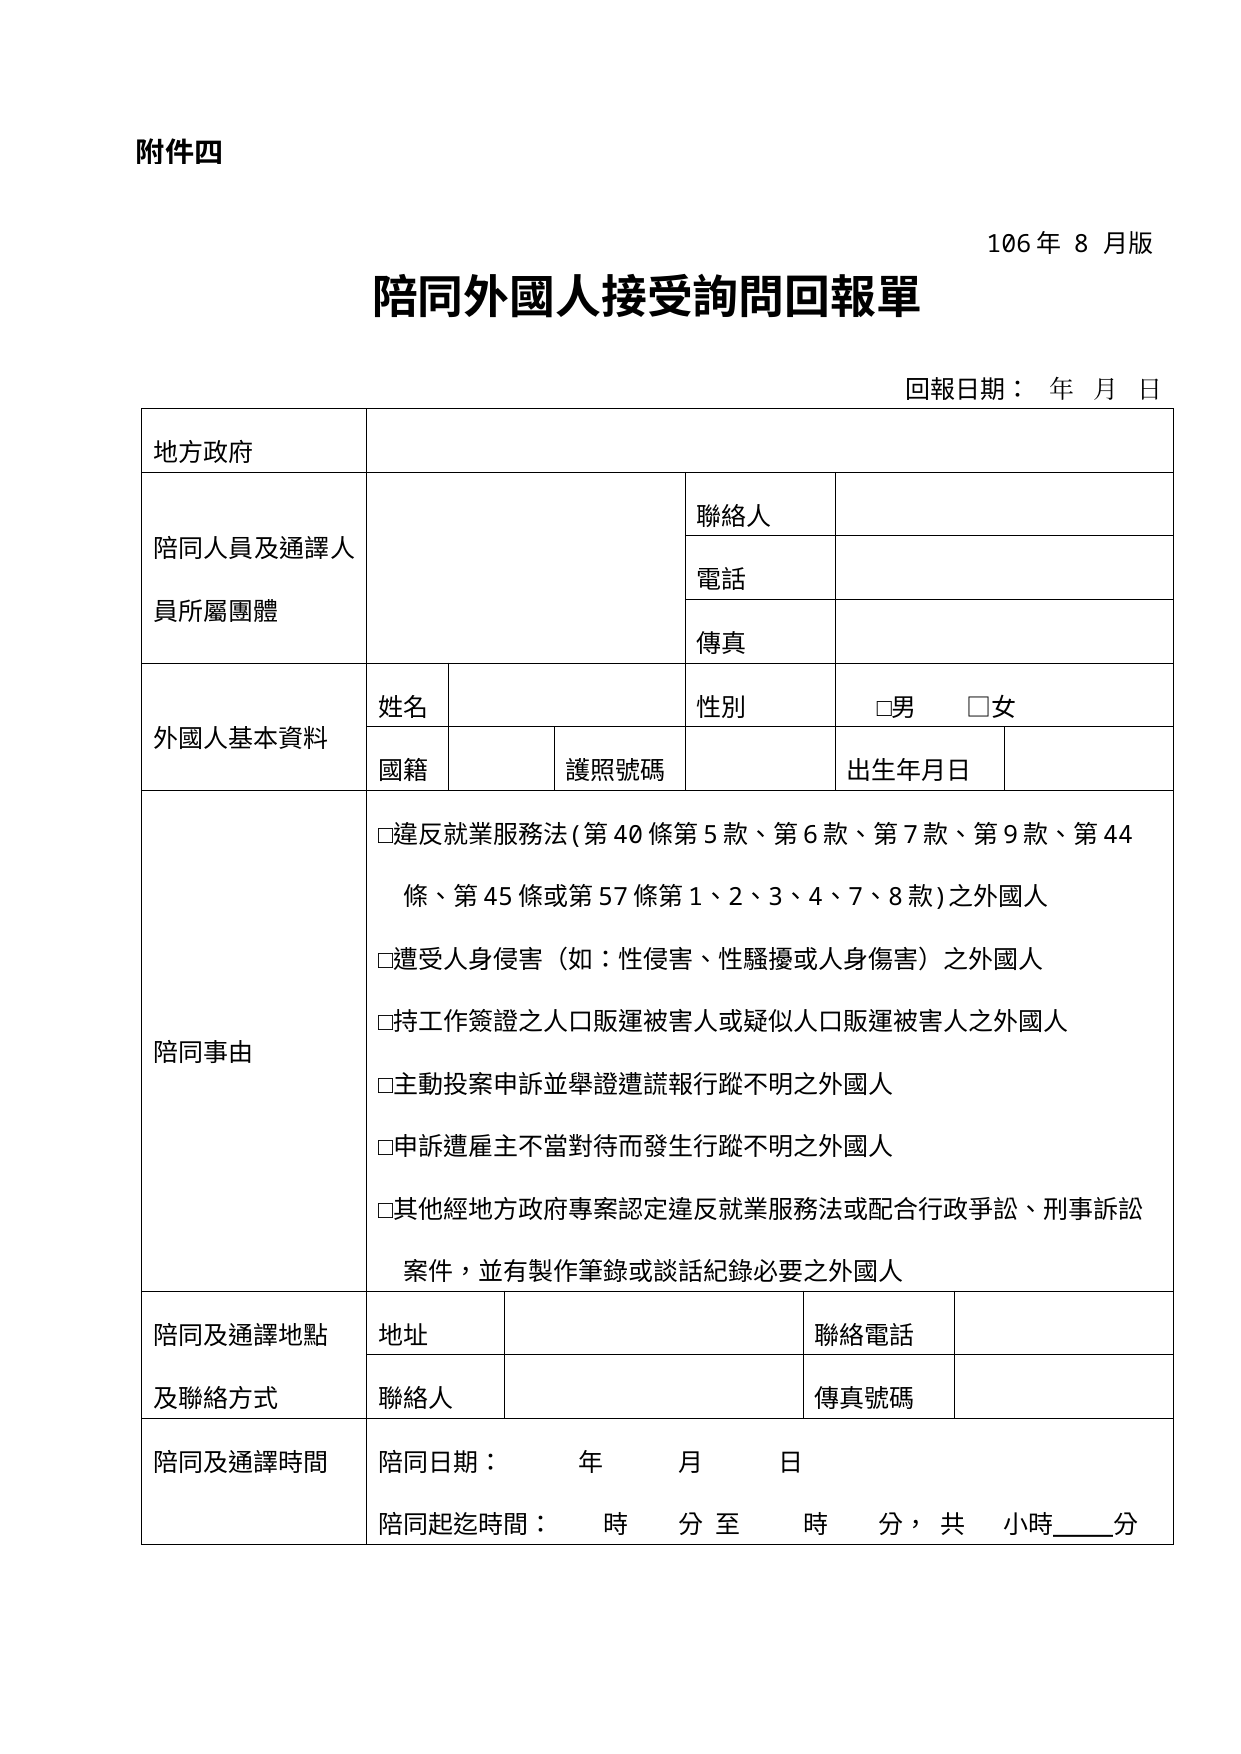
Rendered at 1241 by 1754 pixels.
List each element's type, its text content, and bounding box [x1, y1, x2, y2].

table_cell □男 □女 [836, 664, 1173, 726]
table_cell 聯絡人 [367, 1355, 504, 1418]
table_cell [686, 727, 835, 789]
table_cell 電話 [686, 536, 835, 599]
table_cell 姓名 [367, 664, 448, 726]
table_header 地方政府 [142, 409, 366, 472]
table_cell [367, 473, 685, 662]
text 回報日期： 年 月 日 [187, 346, 1162, 408]
table_cell □違反就業服務法(第40條第5款、第6款、第7款、第9款、第44條、第45條或第57條第1、2、3、4、7、8款)之外國人 □遭受人身侵害（如：性侵害、性騷擾或人身傷害）之外國人 □持工作簽證之人口販運被害人或疑似人口販運被害人之外國人 □主動投案申訴並舉證遭謊報行蹤不明之外國人 □申訴遭雇主不當對待而發生行蹤不明之外國人 □其他經地方政府專案認定違反就業服務法或配合行政爭訟、刑事訴訟案件，並有製作筆錄或談話紀錄必要之外國人 [367, 791, 1173, 1291]
table_cell [836, 536, 1173, 599]
table_cell 性別 [686, 664, 835, 726]
table_cell [836, 600, 1173, 662]
table_header [367, 409, 1173, 472]
table_cell 聯絡人 [686, 473, 835, 535]
table_cell [955, 1292, 1173, 1354]
table_cell 護照號碼 [555, 727, 685, 789]
text 陪同外國人接受詢問回報單 [131, 221, 1189, 346]
table_cell 出生年月日 [836, 727, 1004, 789]
table_cell 陪同人員及通譯人員所屬團體 [142, 473, 366, 662]
table_cell [955, 1355, 1173, 1418]
table_cell [836, 473, 1173, 535]
table_cell [449, 727, 554, 789]
table_cell 陪同日期： 年 月 日 陪同起迄時間： 時 分 至 時 分， 共 小時____分 [367, 1419, 1173, 1544]
table_cell 國籍 [367, 727, 448, 789]
table_cell 外國人基本資料 [142, 664, 366, 789]
table_cell 陪同及通譯時間 [142, 1419, 366, 1544]
table_cell 聯絡電話 [804, 1292, 954, 1354]
table_cell 地址 [367, 1292, 504, 1354]
text 106年 8 月版 [986, 224, 1189, 260]
table_cell 陪同事由 [142, 791, 366, 1291]
table_cell 陪同及通譯地點 及聯絡方式 [142, 1292, 366, 1418]
table_cell [505, 1292, 803, 1354]
table_cell 傳真 [686, 600, 835, 662]
table_cell [1005, 727, 1173, 789]
table_cell 傳真號碼 [804, 1355, 954, 1418]
text 附件四 [95, 130, 264, 163]
table_cell [505, 1355, 803, 1418]
table_cell [449, 664, 685, 726]
